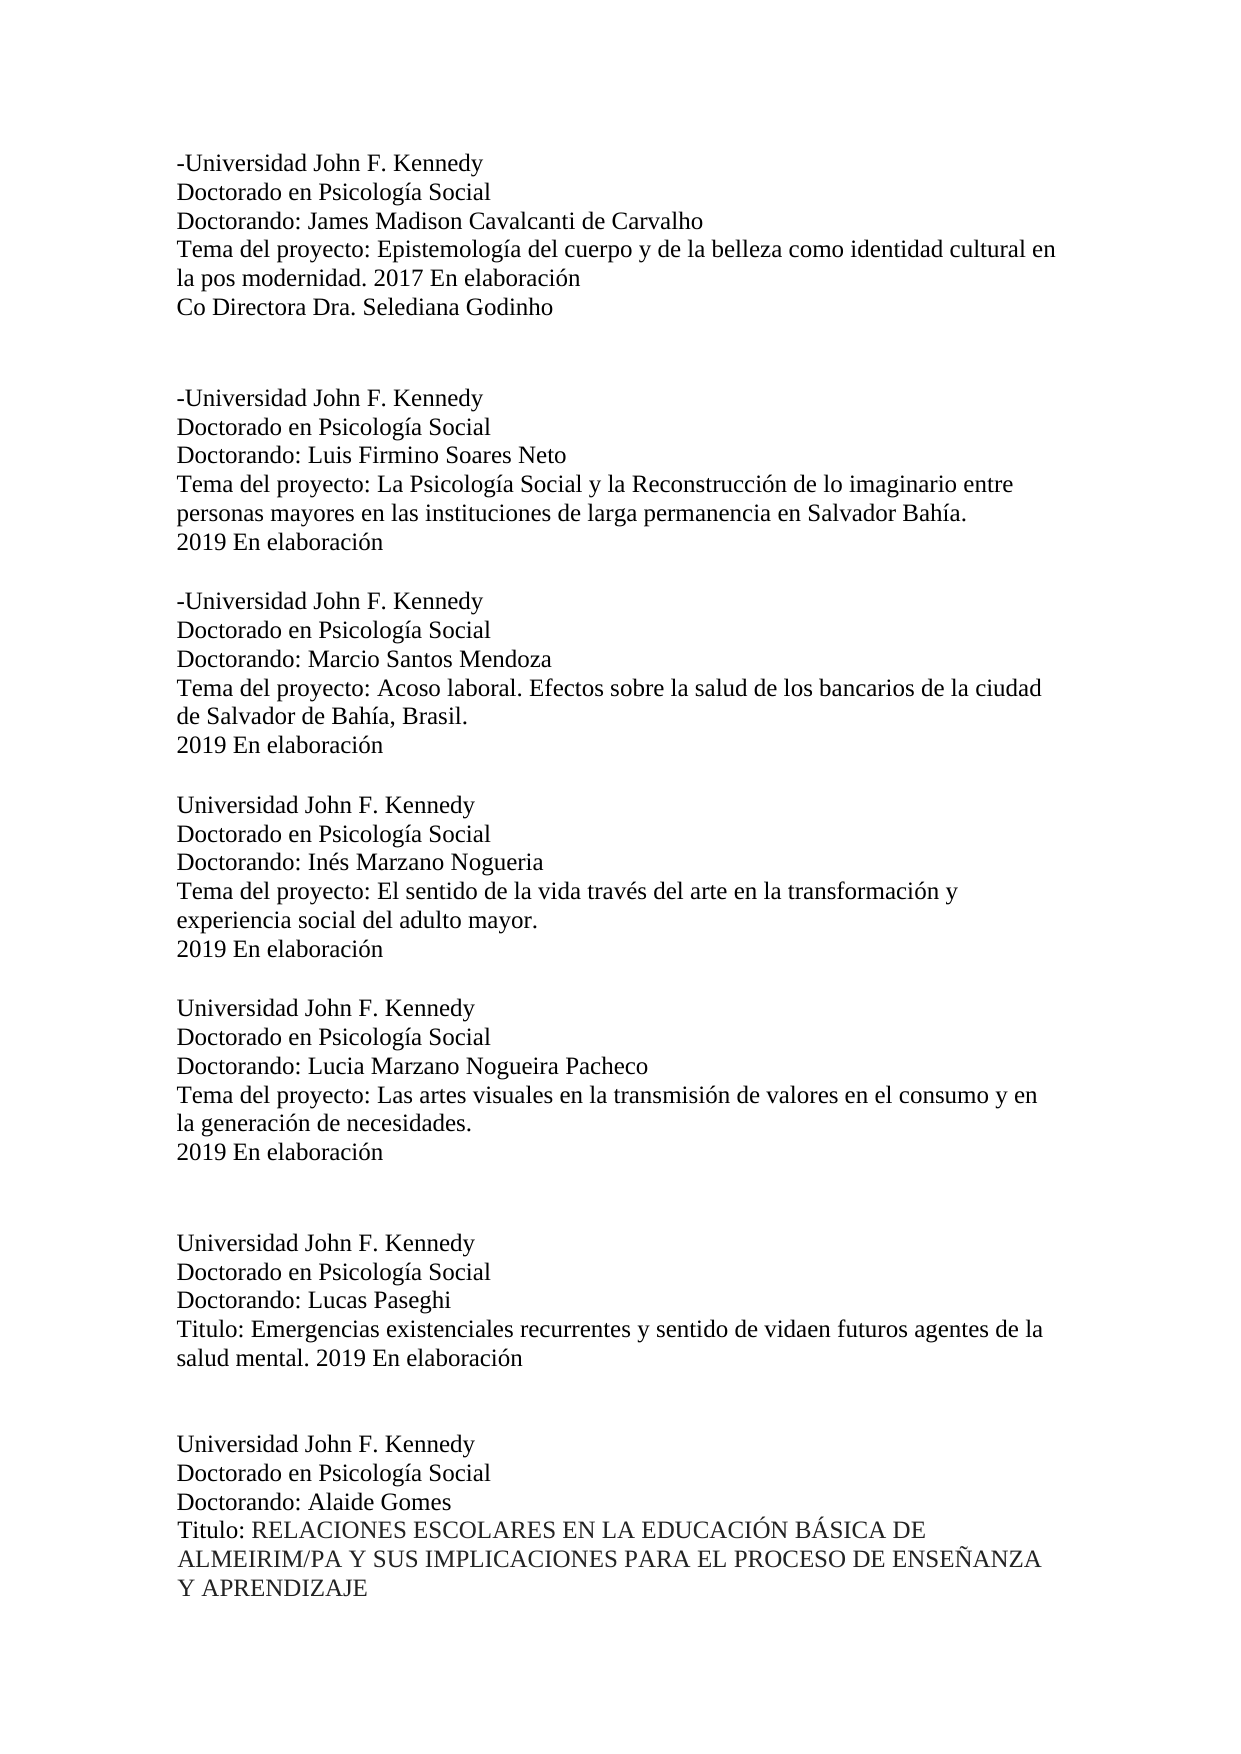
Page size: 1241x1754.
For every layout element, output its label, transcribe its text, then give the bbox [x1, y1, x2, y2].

text Universidad John F. Kennedy [176, 1228, 1061, 1257]
text Doctorando: Lucia Marzano Nogueira Pacheco [176, 1051, 1061, 1080]
text Doctorado en Psicología Social [176, 1022, 1061, 1051]
text Doctorado en Psicología Social [176, 615, 1061, 644]
text Doctorado en Psicología Social [176, 177, 1061, 206]
text Tema del proyecto: Acoso laboral. Efectos sobre la salud de los bancarios de la ciudad de Salvador de Bahía, Brasil. [176, 673, 1061, 730]
text 2019 En elaboración [176, 934, 1061, 962]
text -Universidad John F. Kennedy [176, 586, 1061, 615]
text Titulo: Emergencias existenciales recurrentes y sentido de vidaen futuros agentes de la salud mental. 2019 En elaboración [176, 1314, 1044, 1372]
text Doctorando: Marcio Santos Mendoza [176, 644, 1061, 673]
text Tema del proyecto: La Psicología Social y la Reconstrucción de lo imaginario entre personas mayores en las instituciones de larga permanencia en Salvador Bahía. [176, 469, 1024, 527]
text Universidad John F. Kennedy [176, 1429, 1061, 1458]
text Doctorando: James Madison Cavalcanti de Carvalho [176, 206, 1061, 234]
text 2019 En elaboración [176, 1137, 1061, 1166]
text Universidad John F. Kennedy [176, 993, 1061, 1022]
text Tema del proyecto: El sentido de la vida través del arte en la transformación y experiencia social del adulto mayor. [176, 876, 1061, 934]
text Tema del proyecto: Epistemología del cuerpo y de la belleza como identidad cultural en la pos modernidad. 2017 En elaboración [176, 234, 1061, 292]
text Doctorado en Psicología Social [176, 1257, 1061, 1286]
text Doctorando: Inés Marzano Nogueria [176, 847, 1061, 876]
text Doctorado en Psicología Social [176, 1458, 1061, 1487]
text Doctorando: Luis Firmino Soares Neto [176, 440, 1061, 469]
text 2019 En elaboración [176, 730, 1061, 759]
text Doctorado en Psicología Social [176, 412, 1061, 440]
text Co Directora Dra. Selediana Godinho [176, 292, 1061, 321]
text -Universidad John F. Kennedy [176, 383, 1061, 412]
text Tema del proyecto: Las artes visuales en la transmisión de valores en el consumo y en la generación de necesidades. [176, 1080, 1061, 1137]
text Universidad John F. Kennedy [176, 790, 1061, 819]
text 2019 En elaboración [176, 527, 1024, 555]
text -Universidad John F. Kennedy [176, 148, 1061, 177]
text Doctorando: Lucas Paseghi [176, 1286, 1061, 1314]
text Doctorando: Alaide Gomes [176, 1487, 1061, 1516]
text Titulo: RELACIONES ESCOLARES EN LA EDUCACIÓN BÁSICA DE ALMEIRIM/PA Y SUS IMPLICACIONES PARA EL PROCESO DE ENSEÑANZA Y APRENDIZAJE [177, 1516, 1063, 1602]
text Doctorado en Psicología Social [176, 819, 1061, 847]
